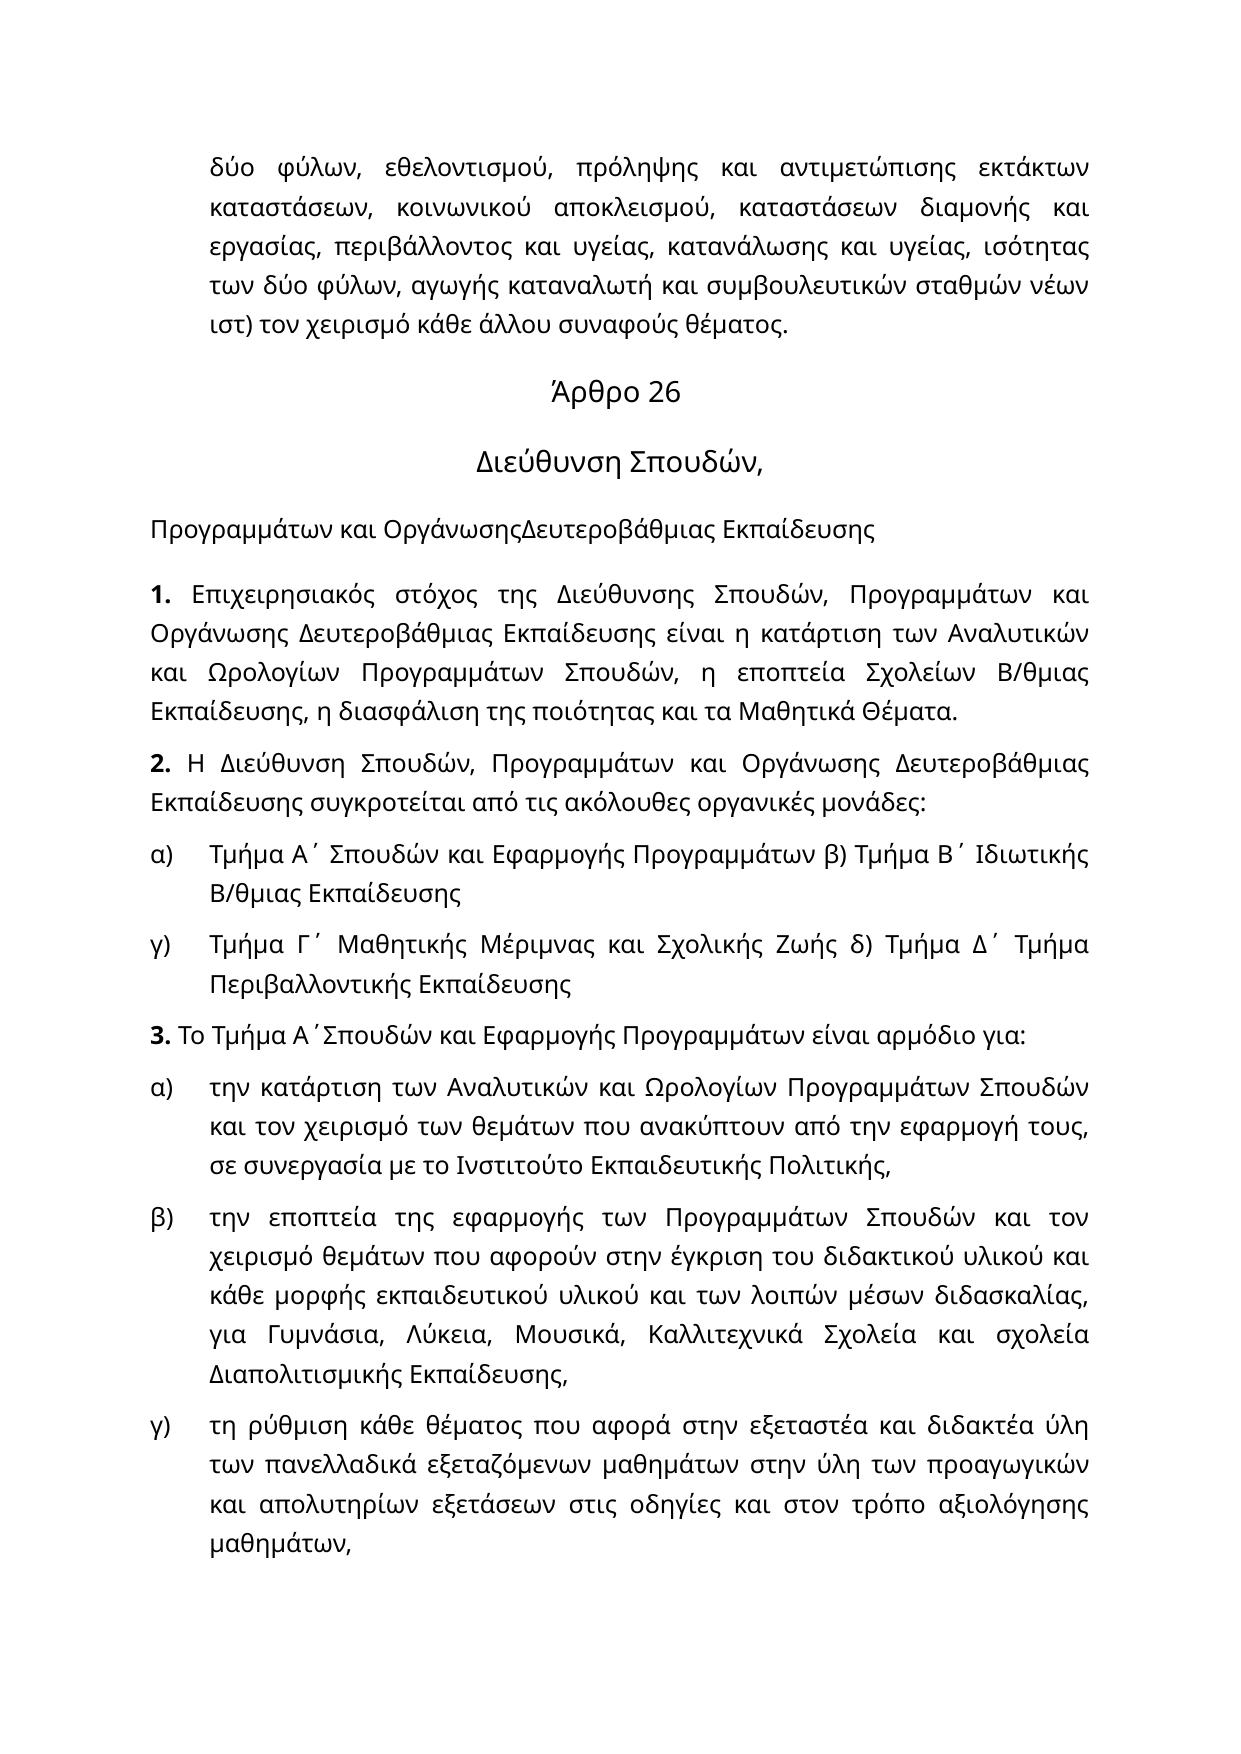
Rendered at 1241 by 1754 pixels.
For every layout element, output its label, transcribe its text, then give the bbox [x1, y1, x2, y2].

subtitle Άρθρο 26 [150, 371, 1090, 411]
list α) την κατάρτιση των Αναλυτικών και Ωρολογίων Προγραμμάτων Σπουδών και τον χειρισμό των θεμάτων που ανακύπτουν από την εφαρμογή τους, σε συνεργασία με το Ινστιτούτο Εκπαιδευτικής Πολιτικής, [150, 1069, 1090, 1182]
list γ) Τμήμα Γ΄ Μαθητικής Μέριμνας και Σχολικής Ζωής δ) Τμήμα Δ΄ Τμήμα Περιβαλλοντικής Εκπαίδευσης [150, 927, 1090, 1000]
list β) την εποπτεία της εφαρμογής των Προγραμμάτων Σπουδών και τον χειρισμό θεμάτων που αφορούν στην έγκριση του διδακτικού υλικού και κάθε μορφής εκπαιδευτικού υλικού και των λοιπών μέσων διδασκαλίας, για Γυμνάσια, Λύκεια, Μουσικά, Καλλιτεχνικά Σχολεία και σχολεία Διαπολιτισμικής Εκπαίδευσης, [150, 1199, 1090, 1390]
list α) Τμήμα Α΄ Σπουδών και Εφαρμογής Προγραμμάτων β) Τμήμα Β΄ Ιδιωτικής Β/θμιας Εκπαίδευσης [150, 836, 1090, 909]
list δύο φύλων, εθελοντισμού, πρόληψης και αντιμετώπισης εκτάκτων καταστάσεων, κοινωνικού αποκλεισμού, καταστάσεων διαμονής και εργασίας, περιβάλλοντος και υγείας, κατανάλωσης και υγείας, ισότητας των δύο φύλων, αγωγής καταναλωτή και συμβουλευτικών σταθμών νέων ιστ) τον χειρισμό κάθε άλλου συναφούς θέματος. [150, 150, 1090, 341]
text 2. Η Διεύθυνση Σπουδών, Προγραμμάτων και Οργάνωσης Δευτεροβάθμιας Εκπαίδευσης συγκροτείται από τις ακόλουθες οργανικές μονάδες: [150, 745, 1090, 819]
list γ) τη ρύθμιση κάθε θέματος που αφορά στην εξεταστέα και διδακτέα ύλη των πανελλαδικά εξεταζόμενων μαθημάτων στην ύλη των προαγωγικών και απολυτηρίων εξετάσεων στις οδηγίες και στον τρόπο αξιολόγησης μαθημάτων, [150, 1408, 1090, 1559]
subtitle Διεύθυνση Σπουδών, [150, 441, 1090, 481]
text 3. Το Τμήμα Α΄Σπουδών και Εφαρμογής Προγραμμάτων είναι αρμόδιο για: [150, 1018, 1090, 1052]
text 1. Επιχειρησιακός στόχος της Διεύθυνσης Σπουδών, Προγραμμάτων και Οργάνωσης Δευτεροβάθμιας Εκπαίδευσης είναι η κατάρτιση των Αναλυτικών και Ωρολογίων Προγραμμάτων Σπουδών, η εποπτεία Σχολείων Β/θμιας Εκπαίδευσης, η διασφάλιση της ποιότητας και τα Μαθητικά Θέματα. [150, 576, 1090, 728]
text Προγραμμάτων και ΟργάνωσηςΔευτεροβάθμιας Εκπαίδευσης [150, 512, 1090, 546]
